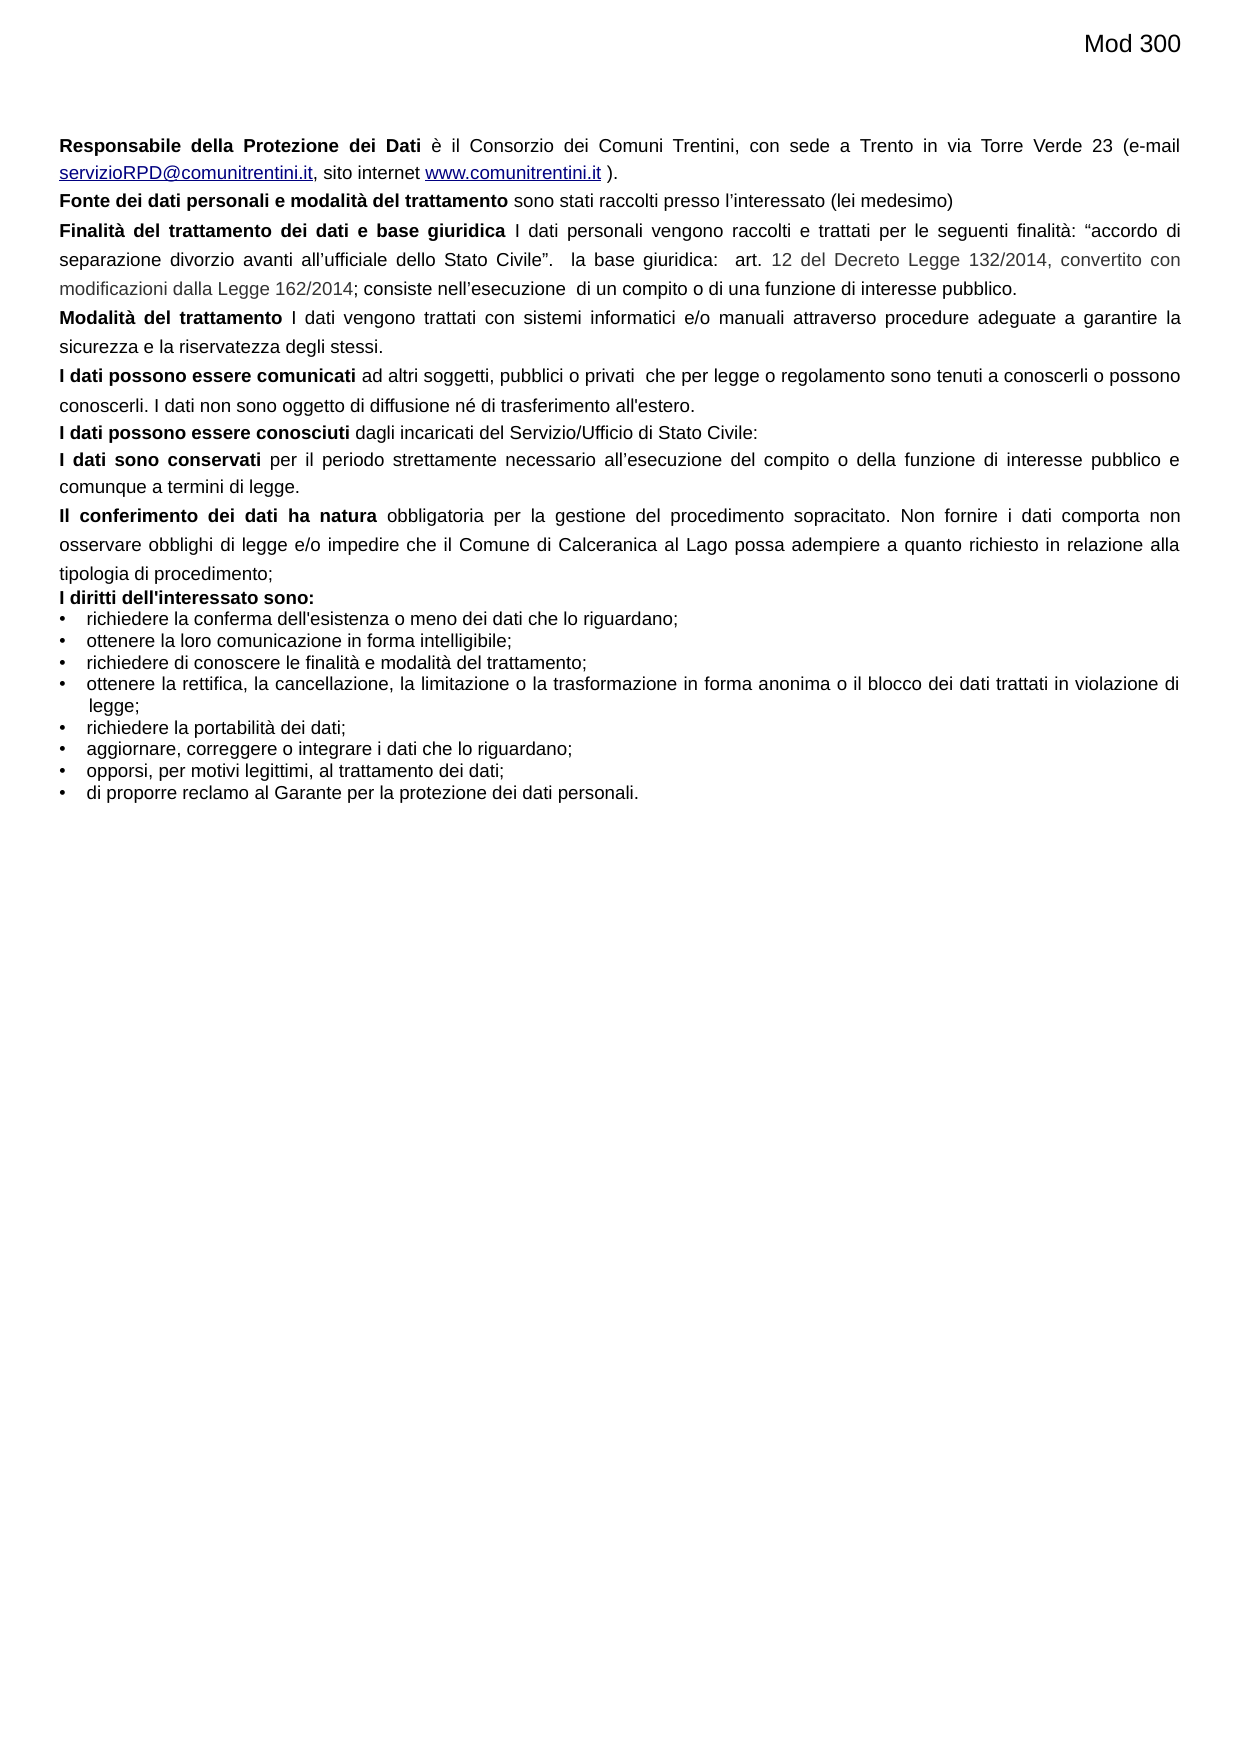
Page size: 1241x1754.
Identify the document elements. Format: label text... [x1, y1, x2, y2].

text Modalità del trattamento I dati vengono trattati con sistemi informatici e/o manuali attraverso procedure adeguate a garantire la sicurezza e la riservatezza degli stessi. [59, 301, 1181, 359]
text Responsabile della Protezione dei Dati è il Consorzio dei Comuni Trentini, con sede a Trento in via Torre Verde 23 (e-mail servizioRPD@comunitrentini.it, sito internet www.comunitrentini.it ). [59, 130, 1181, 184]
list opporsi, per motivi legittimi, al trattamento dei dati; [59, 760, 1181, 781]
list aggiornare, correggere o integrare i dati che lo riguardano; [59, 738, 1181, 760]
list ottenere la loro comunicazione in forma intelligibile; [59, 630, 1181, 652]
list richiedere di conoscere le finalità e modalità del trattamento; [59, 652, 1181, 673]
text I dati possono essere conosciuti dagli incaricati del Servizio/Ufficio di Stato Civile: [59, 418, 1181, 445]
list di proporre reclamo al Garante per la protezione dei dati personali. [59, 781, 1181, 803]
text Fonte dei dati personali e modalità del trattamento sono stati raccolti presso l’interessato (lei medesimo) [59, 184, 1181, 214]
list richiedere la portabilità dei dati; [59, 716, 1181, 738]
text Finalità del trattamento dei dati e base giuridica I dati personali vengono raccolti e trattati per le seguenti finalità: “accordo di separazione divorzio avanti all’ufficiale dello Stato Civile”. la base giuridica: art. 12 del Decreto Legge 132/2014, convertito con modificazioni dalla Legge 162/2014; consiste nell’esecuzione di un compito o di una funzione di interesse pubblico. [59, 214, 1181, 301]
text Il conferimento dei dati ha natura obbligatoria per la gestione del procedimento sopracitato. Non fornire i dati comporta non osservare obblighi di legge e/o impedire che il Comune di Calceranica al Lago possa adempiere a quanto richiesto in relazione alla tipologia di procedimento; [59, 499, 1181, 587]
text I dati possono essere comunicati ad altri soggetti, pubblici o privati che per legge o regolamento sono tenuti a conoscerli o possono conoscerli. I dati non sono oggetto di diffusione né di trasferimento all'estero. [59, 359, 1181, 418]
list I diritti dell'interessato sono: [59, 587, 1181, 608]
text I dati sono conservati per il periodo strettamente necessario all’esecuzione del compito o della funzione di interesse pubblico e comunque a termini di legge. [59, 445, 1181, 499]
list richiedere la conferma dell'esistenza o meno dei dati che lo riguardano; [59, 608, 1181, 630]
list ottenere la rettifica, la cancellazione, la limitazione o la trasformazione in forma anonima o il blocco dei dati trattati in violazione di legge; [59, 673, 1181, 716]
